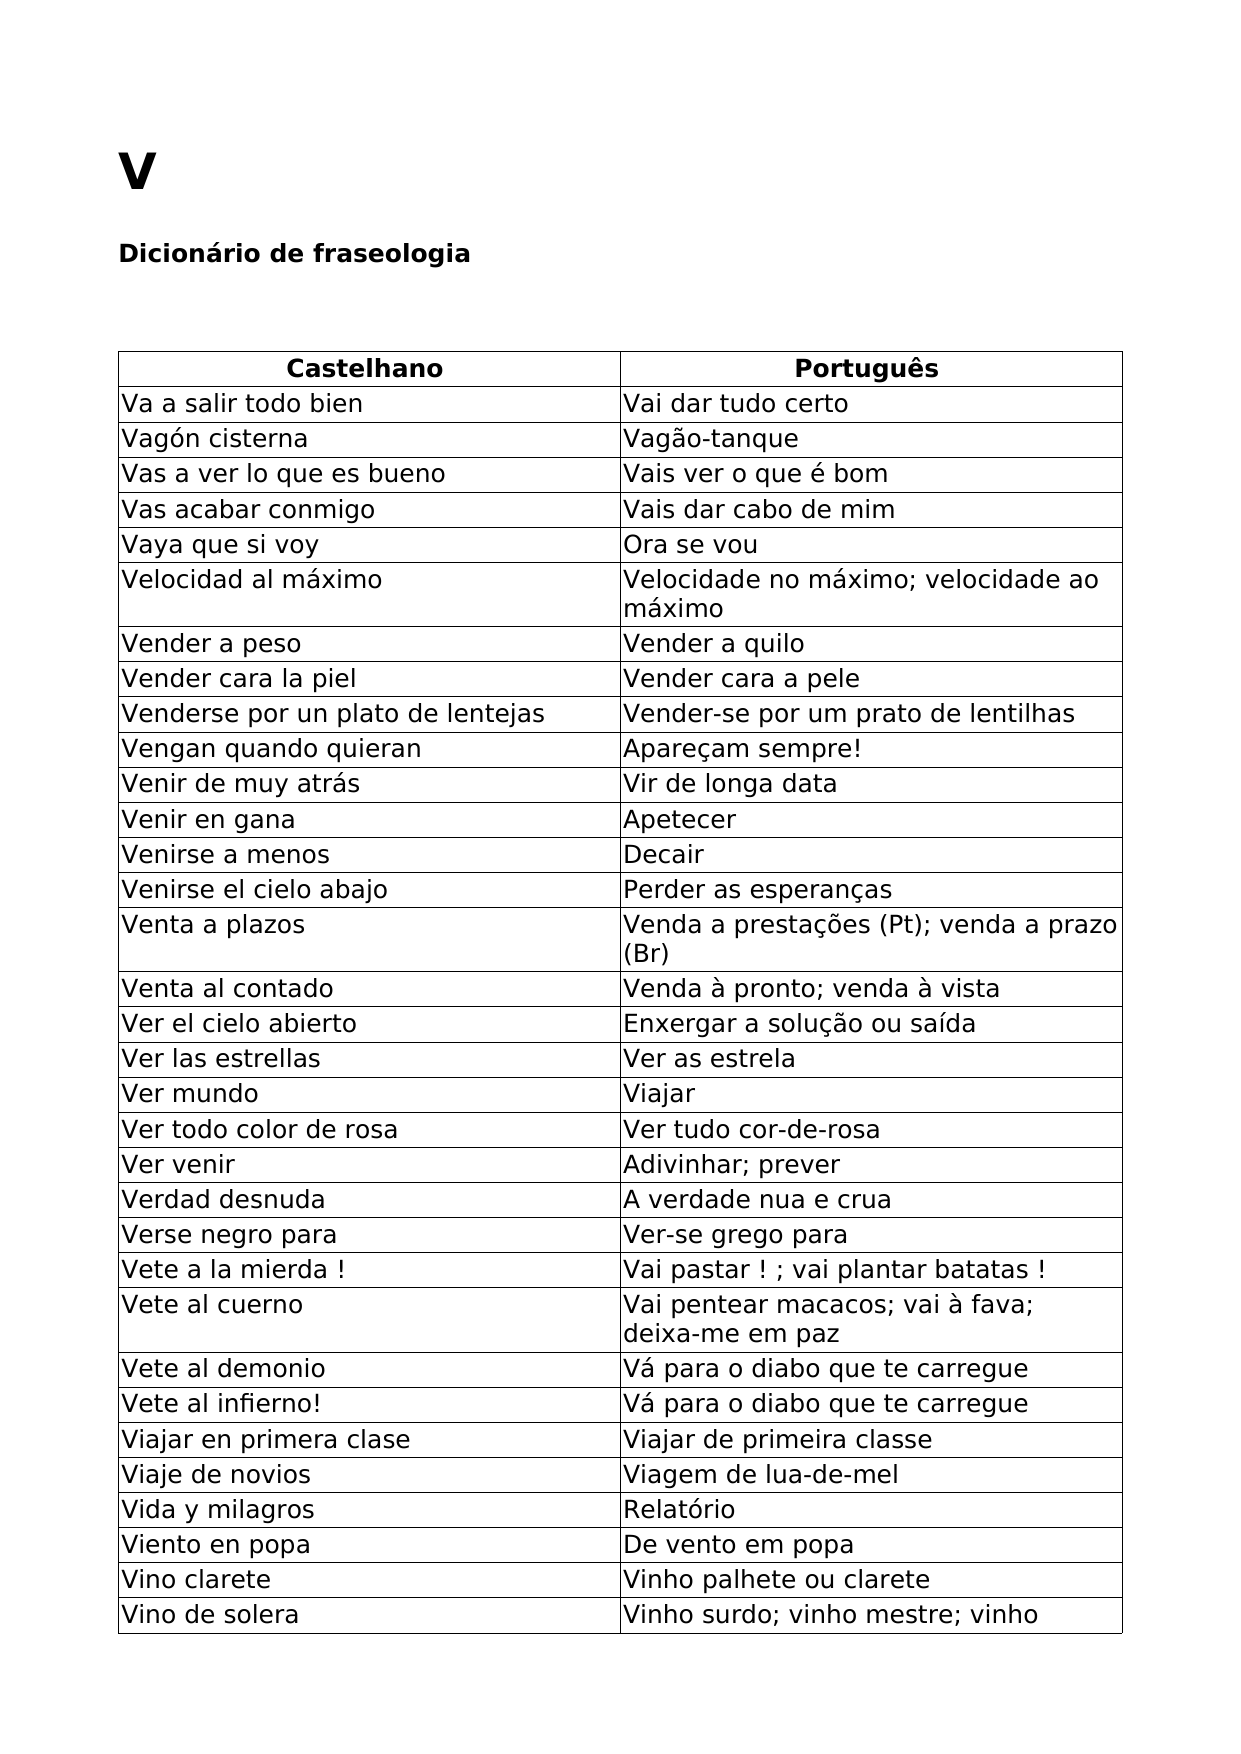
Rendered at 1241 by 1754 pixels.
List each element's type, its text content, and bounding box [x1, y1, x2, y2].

table_cell Vete al cuerno [119, 1288, 620, 1352]
table_cell Venda a prestações (Pt); venda a prazo (Br) [621, 908, 1122, 971]
table_cell Venda à pronto; venda à vista [621, 972, 1122, 1006]
table_cell Viajar [621, 1078, 1122, 1112]
table_cell Vaya que si voy [119, 528, 620, 562]
table_cell Va a salir todo bien [119, 387, 620, 422]
table_cell Vengan quando quieran [119, 733, 620, 767]
table_cell Ver las estrellas [119, 1043, 620, 1077]
table_cell Vete al demonio [119, 1353, 620, 1387]
table_cell Velocidade no máximo; velocidade ao máximo [621, 563, 1122, 626]
table_cell Ver mundo [119, 1078, 620, 1112]
table_cell Decair [621, 838, 1122, 872]
table_cell Vinho palhete ou clarete [621, 1563, 1122, 1597]
table_cell Ver venir [119, 1148, 620, 1182]
table_cell Vais dar cabo de mim [621, 493, 1122, 527]
table_cell Vá para o diabo que te carregue [621, 1353, 1122, 1387]
table_cell Vete al infierno! [119, 1388, 620, 1422]
table_cell Viajar de primeira classe [621, 1423, 1122, 1457]
table_header Castelhano [119, 352, 620, 386]
table_cell De vento em popa [621, 1528, 1122, 1562]
table_cell Ver tudo cor-de-rosa [621, 1113, 1122, 1147]
subtitle V [118, 143, 1122, 201]
table_cell Vender-se por um prato de lentilhas [621, 697, 1122, 732]
table_cell Viaje de novios [119, 1458, 620, 1492]
table_cell Vir de longa data [621, 768, 1122, 802]
table_cell Vagão-tanque [621, 423, 1122, 457]
table_cell Venirse el cielo abajo [119, 873, 620, 907]
table_cell Vai dar tudo certo [621, 387, 1122, 422]
table_cell Vender cara la piel [119, 662, 620, 696]
table_cell Vas acabar conmigo [119, 493, 620, 527]
subtitle Dicionário de fraseologia [118, 239, 1122, 268]
table_cell Vagón cisterna [119, 423, 620, 457]
table_cell Vá para o diabo que te carregue [621, 1388, 1122, 1422]
table_cell Ver-se grego para [621, 1218, 1122, 1252]
table_cell Adivinhar; prever [621, 1148, 1122, 1182]
table_header Português [621, 352, 1122, 386]
table_cell Venderse por un plato de lentejas [119, 697, 620, 732]
table_cell Vender cara a pele [621, 662, 1122, 696]
table_cell Vino de solera [119, 1598, 620, 1632]
table_cell Vender a peso [119, 627, 620, 661]
table_cell Perder as esperanças [621, 873, 1122, 907]
table_cell Vino clarete [119, 1563, 620, 1597]
table_cell A verdade nua e crua [621, 1183, 1122, 1217]
table_cell Vai pentear macacos; vai à fava; deixa-me em paz [621, 1288, 1122, 1352]
table_cell Relatório [621, 1493, 1122, 1527]
table_cell Apetecer [621, 803, 1122, 837]
table_cell Ora se vou [621, 528, 1122, 562]
table_cell Vida y milagros [119, 1493, 620, 1527]
table_cell Venta al contado [119, 972, 620, 1006]
table_cell Vender a quilo [621, 627, 1122, 661]
table_cell Vai pastar ! ; vai plantar batatas ! [621, 1253, 1122, 1287]
table_cell Velocidad al máximo [119, 563, 620, 626]
table_cell Vete a la mierda ! [119, 1253, 620, 1287]
table_cell Venta a plazos [119, 908, 620, 971]
table_cell Venir de muy atrás [119, 768, 620, 802]
table_cell Viento en popa [119, 1528, 620, 1562]
table_cell Viagem de lua-de-mel [621, 1458, 1122, 1492]
table_cell Vas a ver lo que es bueno [119, 458, 620, 492]
table_cell Venirse a menos [119, 838, 620, 872]
table_cell Enxergar a solução ou saída [621, 1007, 1122, 1042]
table_cell Verdad desnuda [119, 1183, 620, 1217]
table_cell Venir en gana [119, 803, 620, 837]
table_cell Apareçam sempre! [621, 733, 1122, 767]
table_cell Ver todo color de rosa [119, 1113, 620, 1147]
table_cell Ver el cielo abierto [119, 1007, 620, 1042]
table_cell Ver as estrela [621, 1043, 1122, 1077]
table_cell Vinho surdo; vinho mestre; vinho [621, 1598, 1122, 1632]
table_cell Viajar en primera clase [119, 1423, 620, 1457]
table_cell Vais ver o que é bom [621, 458, 1122, 492]
table_cell Verse negro para [119, 1218, 620, 1252]
